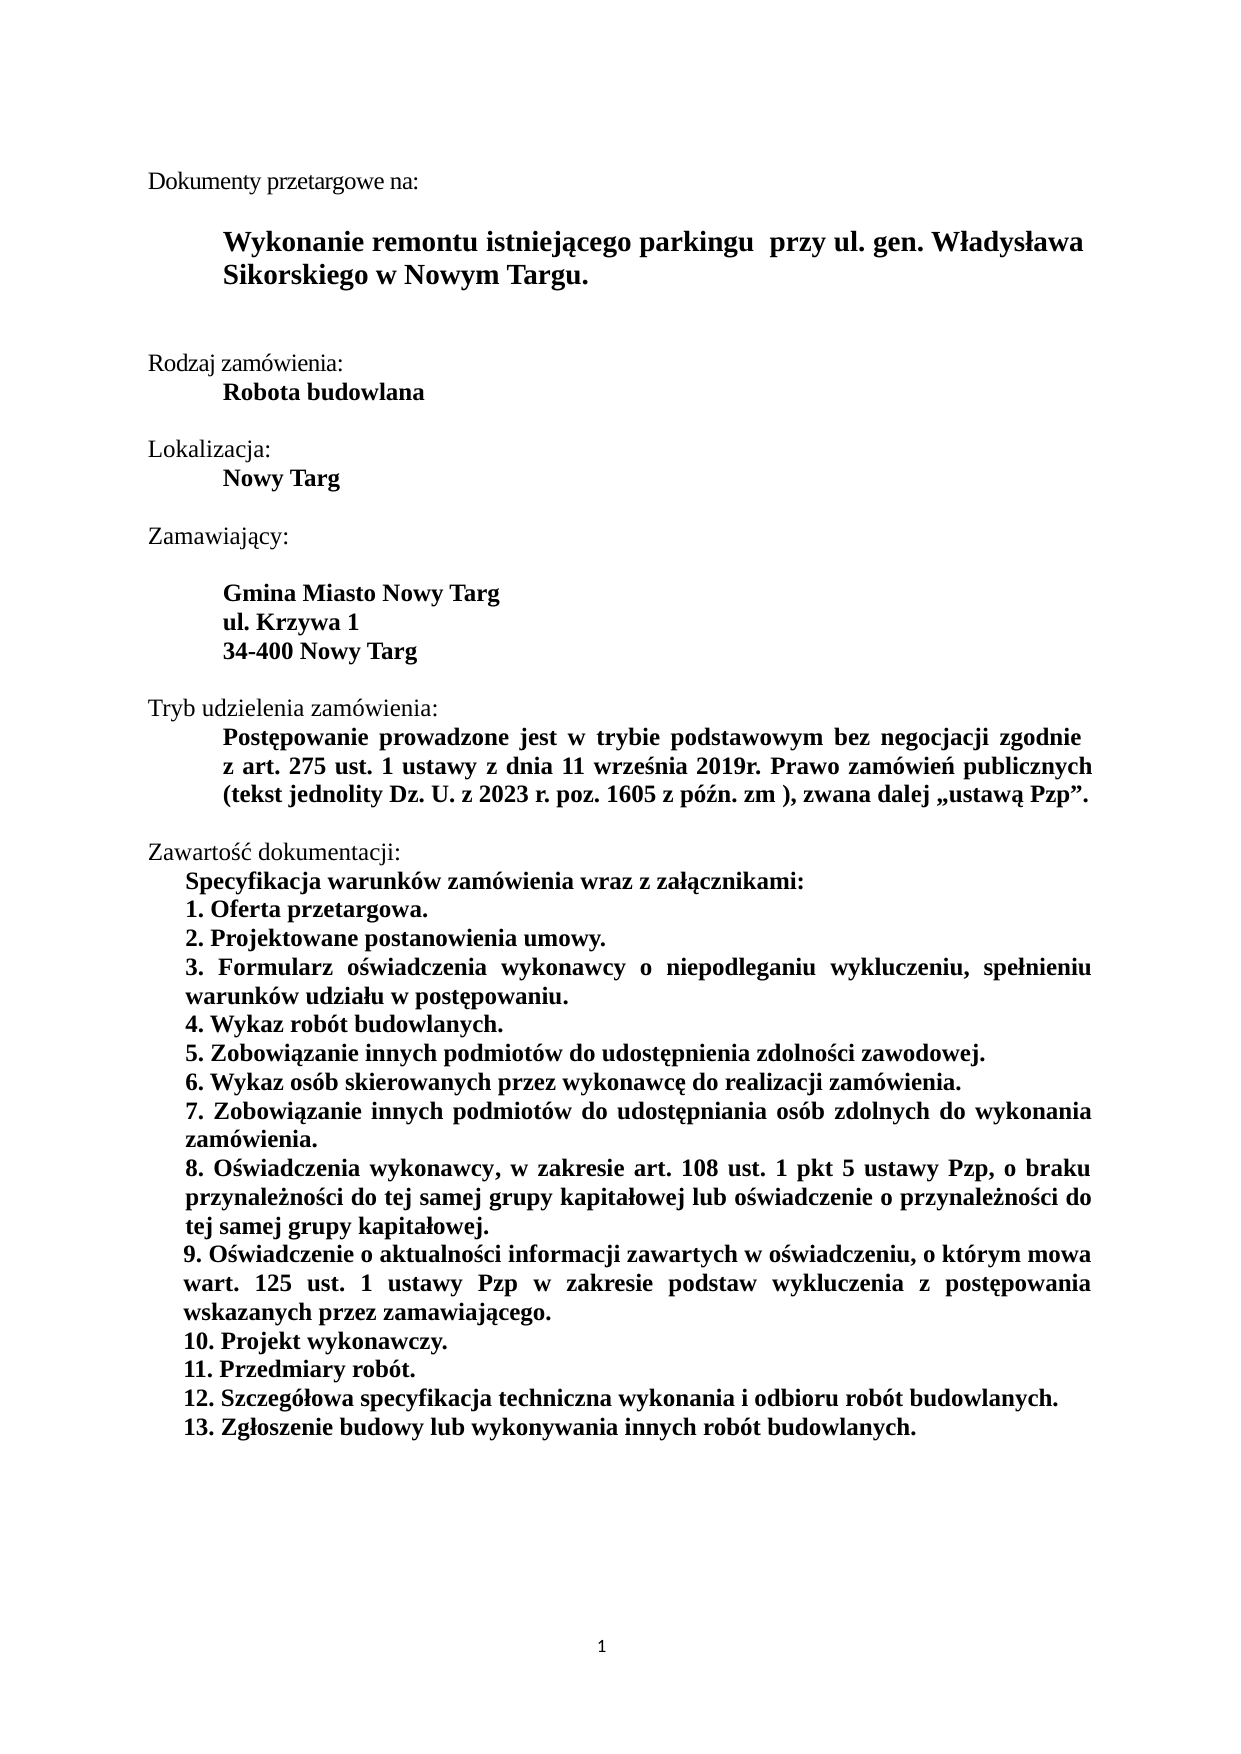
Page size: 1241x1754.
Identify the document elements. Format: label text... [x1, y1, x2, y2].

subtitle Robota budowlana [223, 377, 1093, 406]
text Zamawiający: [148, 521, 1093, 549]
text 6. Wykaz osób skierowanych przez wykonawcę do realizacji zamówienia. [185, 1067, 1093, 1096]
text 13. Zgłoszenie budowy lub wykonywania innych robót budowlanych. [183, 1412, 1093, 1441]
text Wykonanie remontu istniejącego parkingu przy ul. gen. Władysława Sikorskiego w Nowym Targu. [148, 224, 1093, 291]
text Nowy Targ [148, 463, 1093, 492]
text 3. Formularz oświadczenia wykonawcy o niepodleganiu wykluczeniu, spełnieniu warunków udziału w postępowaniu. [185, 952, 1093, 1009]
text 34-400 Nowy Targ [148, 636, 1093, 664]
text 2. Projektowane postanowienia umowy. [185, 923, 1093, 952]
text 10. Projekt wykonawczy. [183, 1326, 1093, 1354]
text 7. Zobowiązanie innych podmiotów do udostępniania osób zdolnych do wykonania zamówienia. [185, 1096, 1093, 1153]
text 4. Wykaz robót budowlanych. [185, 1009, 1093, 1038]
text Zawartość dokumentacji: [148, 837, 1093, 866]
text Rodzaj zamówienia: [148, 348, 1093, 377]
text 8. Oświadczenia wykonawcy, w zakresie art. 108 ust. 1 pkt 5 ustawy Pzp, o braku przynależności do tej samej grupy kapitałowej lub oświadczenie o przynależności do tej samej grupy kapitałowej. [185, 1153, 1093, 1239]
text 5. Zobowiązanie innych podmiotów do udostępnienia zdolności zawodowej. [185, 1038, 1093, 1067]
text 12. Szczegółowa specyfikacja techniczna wykonania i odbioru robót budowlanych. [183, 1383, 1093, 1412]
text Lokalizacja: [148, 434, 1093, 463]
text Gmina Miasto Nowy Targ [148, 578, 1093, 607]
text ul. Krzywa 1 [148, 607, 1093, 636]
text 11. Przedmiary robót. [183, 1354, 1093, 1383]
text Dokumenty przetargowe na: [148, 166, 1093, 195]
text 1. Oferta przetargowa. [185, 894, 1093, 923]
text Postępowanie prowadzone jest w trybie podstawowym bez negocjacji zgodnie z art. 275 ust. 1 ustawy z dnia 11 września 2019r. Prawo zamówień publicznych (tekst jednolity Dz. U. z 2023 r. poz. 1605 z późn. zm ), zwana dalej „ustawą Pzp”. [223, 722, 1093, 808]
text Specyfikacja warunków zamówienia wraz z załącznikami: [148, 866, 1093, 894]
text Tryb udzielenia zamówienia: [148, 693, 1093, 722]
text 9. Oświadczenie o aktualności informacji zawartych w oświadczeniu, o którym mowa wart. 125 ust. 1 ustawy Pzp w zakresie podstaw wykluczenia z postępowania wskazanych przez zamawiającego. [183, 1239, 1093, 1326]
